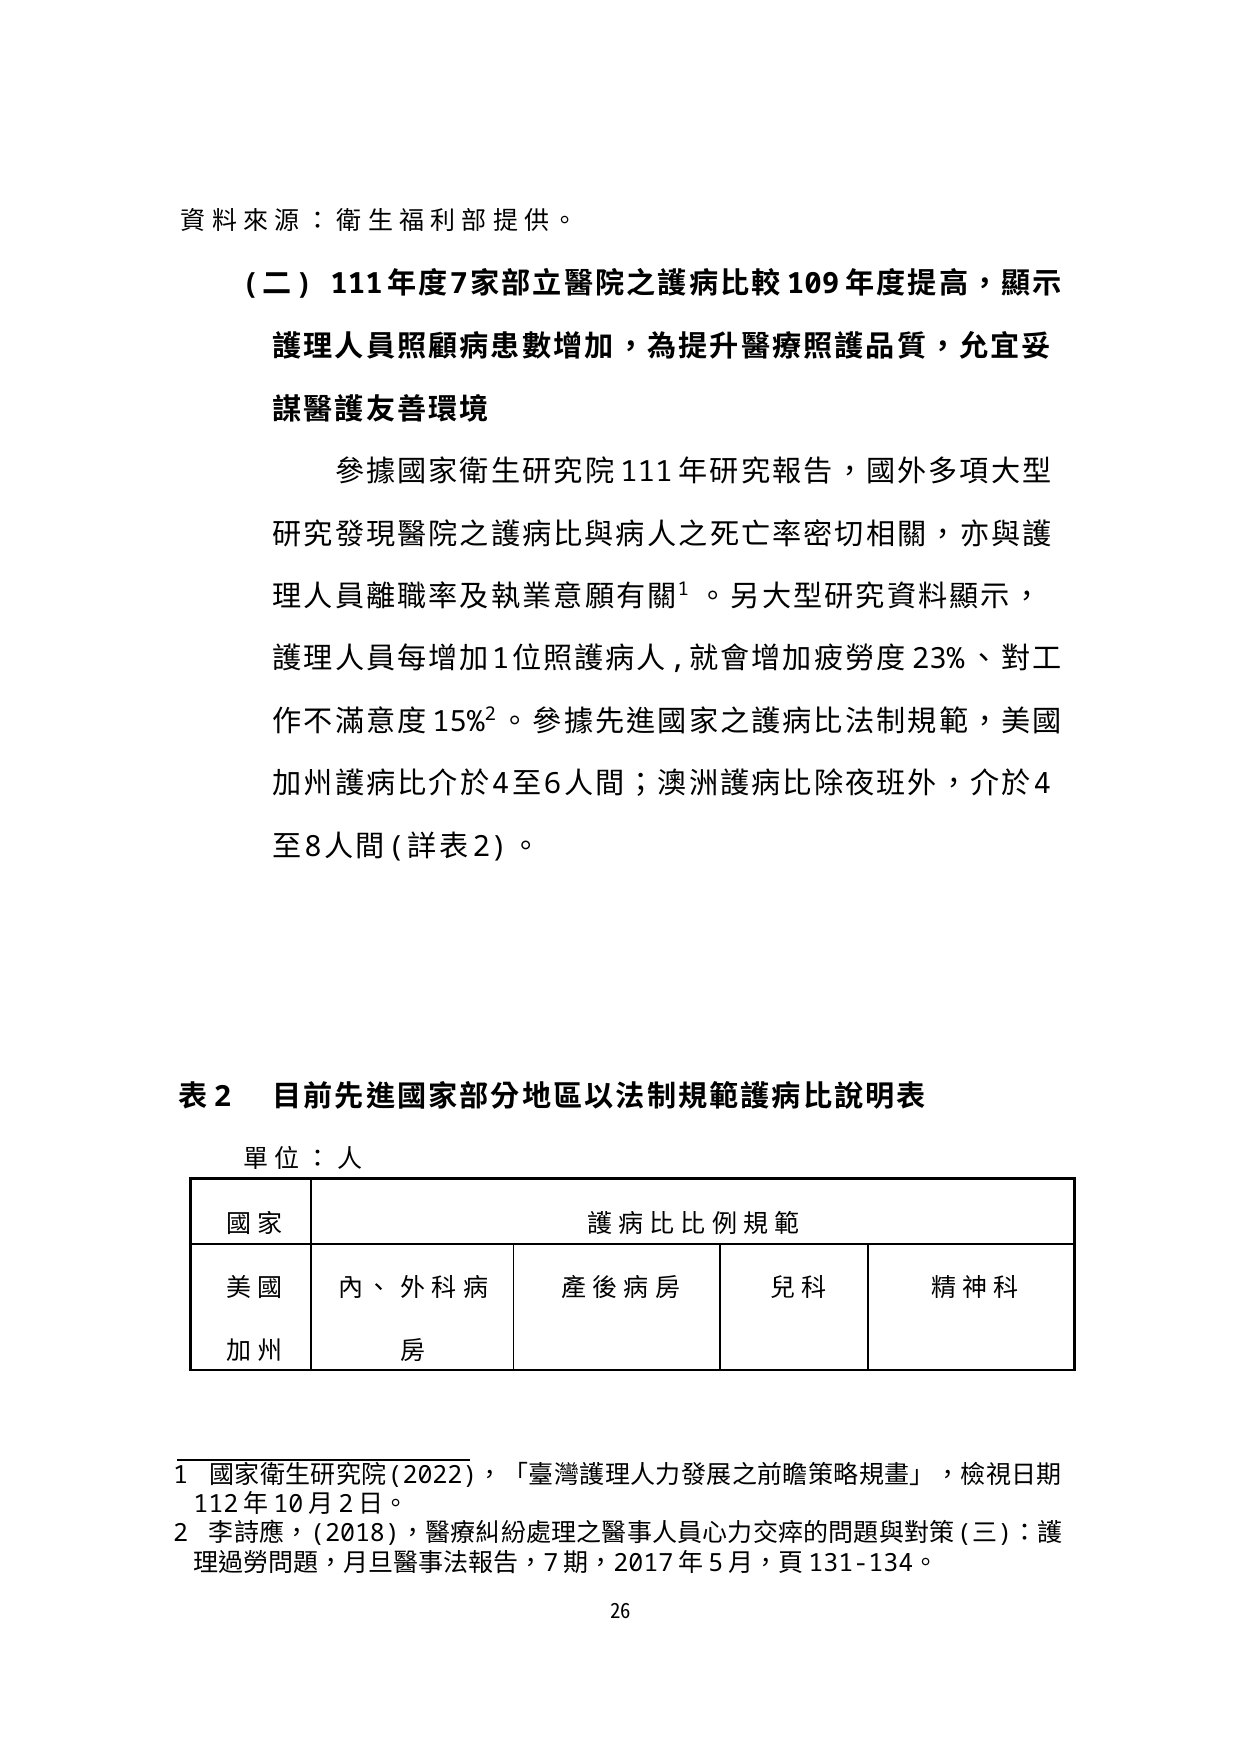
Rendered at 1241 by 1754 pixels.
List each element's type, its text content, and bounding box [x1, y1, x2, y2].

text 表2 目前先進國家部分地區以法制規範護病比說明表 單位：人 [177, 1052, 1063, 1177]
table_cell 產後病房 [514, 1245, 719, 1369]
table_cell 內、外科病房 [312, 1245, 513, 1369]
text (二) 111年度7家部立醫院之護病比較109年度提高，顯示護理人員照顧病患數增加，為提升醫療照護品質，允宜妥謀醫護友善環境 [236, 240, 1063, 427]
table_header 護病比比例規範 [312, 1180, 1073, 1243]
table_cell 美國加州 [192, 1245, 310, 1369]
text 資料來源：衛生福利部提供。 [177, 177, 1063, 240]
text 李詩應，(2018)，醫療糾紛處理之醫事人員心力交瘁的問題與對策(三)：護理過勞問題，月旦醫事法報告，7期，2017年5月，頁131-134。 [173, 1518, 1063, 1577]
text 國家衛生研究院(2022)，「臺灣護理人力發展之前瞻策略規畫」，檢視日期112年10月2日。 [173, 1460, 1063, 1518]
text 參據國家衛生研究院111年研究報告，國外多項大型研究發現醫院之護病比與病人之死亡率密切相關，亦與護理人員離職率及執業意願有關。另大型研究資料顯示，護理人員每增加1位照護病人,就會增加疲勞度23%、對工作不滿意度15%。參據先進國家之護病比法制規範，美國加州護病比介於4至6人間；澳洲護病比除夜班外，介於4至8人間(詳表2)。 [266, 427, 1063, 865]
table_cell 精神科 [869, 1245, 1073, 1369]
table_cell 兒科 [721, 1245, 867, 1369]
table_header 國家 [192, 1180, 310, 1243]
